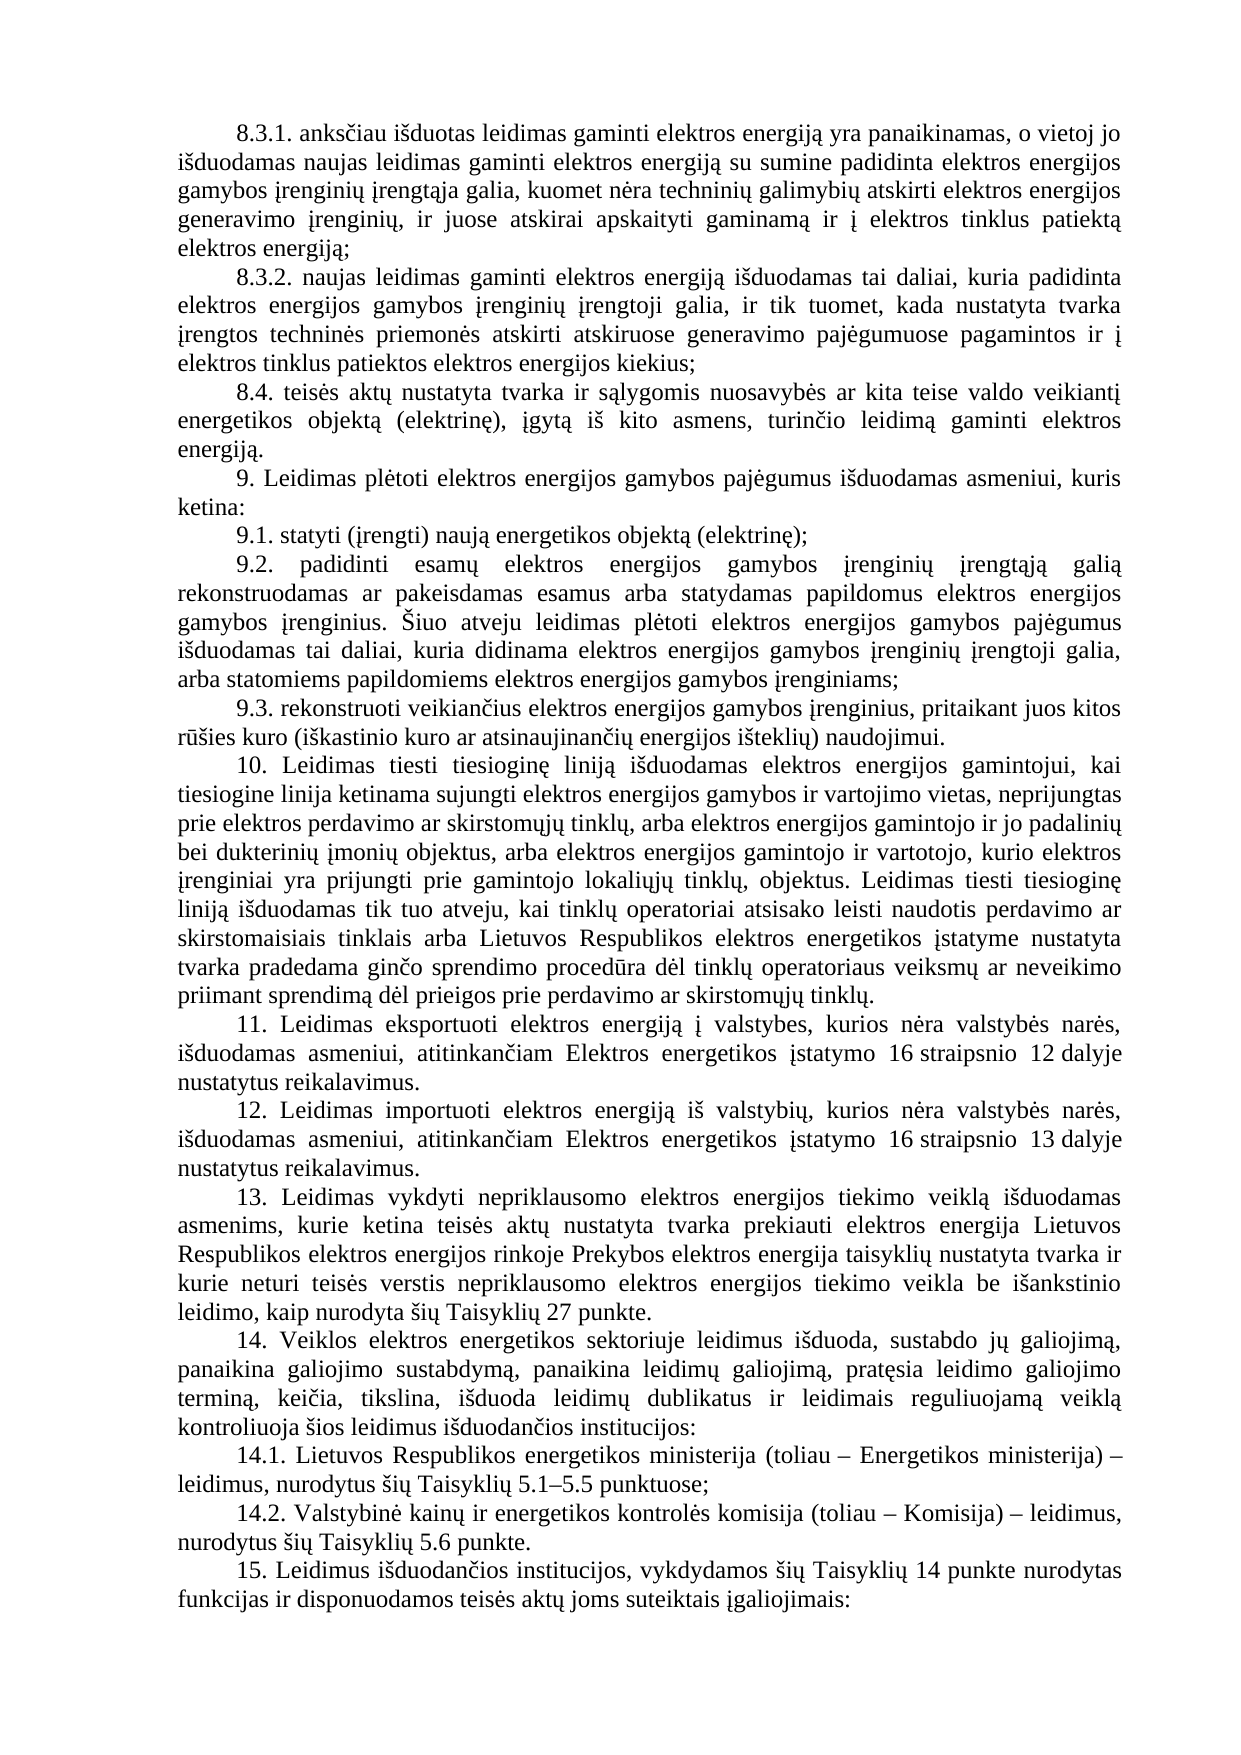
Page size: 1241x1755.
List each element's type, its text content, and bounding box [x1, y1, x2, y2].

text 8.3.2. naujas leidimas gaminti elektros energiją išduodamas tai daliai, kuria padidinta elektros energijos gamybos įrenginių įrengtoji galia, ir tik tuomet, kada nustatyta tvarka įrengtos techninės priemonės atskirti atskiruose generavimo pajėgumuose pagamintos ir į elektros tinklus patiektos elektros energijos kiekius; [177, 262, 1122, 377]
text 9. Leidimas plėtoti elektros energijos gamybos pajėgumus išduodamas asmeniui, kuris ketina: [177, 463, 1122, 521]
text 10. Leidimas tiesti tiesioginę liniją išduodamas elektros energijos gamintojui, kai tiesiogine linija ketinama sujungti elektros energijos gamybos ir vartojimo vietas, neprijungtas prie elektros perdavimo ar skirstomųjų tinklų, arba elektros energijos gamintojo ir jo padalinių bei dukterinių įmonių objektus, arba elektros energijos gamintojo ir vartotojo, kurio elektros įrenginiai yra prijungti prie gamintojo lokaliųjų tinklų, objektus. Leidimas tiesti tiesioginę liniją išduodamas tik tuo atveju, kai tinklų operatoriai atsisako leisti naudotis perdavimo ar skirstomaisiais tinklais arba Lietuvos Respublikos elektros energetikos įstatyme nustatyta tvarka pradedama ginčo sprendimo procedūra dėl tinklų operatoriaus veiksmų ar neveikimo priimant sprendimą dėl prieigos prie perdavimo ar skirstomųjų tinklų. [177, 751, 1122, 1009]
text 14.2. Valstybinė kainų ir energetikos kontrolės komisija (toliau – Komisija) – leidimus, nurodytus šių Taisyklių 5.6 punkte. [177, 1498, 1122, 1556]
text 14.1. Lietuvos Respublikos energetikos ministerija (toliau – Energetikos ministerija) – leidimus, nurodytus šių Taisyklių 5.1–5.5 punktuose; [177, 1441, 1122, 1498]
text 9.1. statyti (įrengti) naują energetikos objektą (elektrinę); [177, 521, 1122, 549]
text 15. Leidimus išduodančios institucijos, vykdydamos šių Taisyklių 14 punkte nurodytas funkcijas ir disponuodamos teisės aktų joms suteiktais įgaliojimais: [177, 1556, 1122, 1613]
text 11. Leidimas eksportuoti elektros energiją į valstybes, kurios nėra valstybės narės, išduodamas asmeniui, atitinkančiam Elektros energetikos įstatymo 16 straipsnio 12 dalyje nustatytus reikalavimus. [177, 1009, 1122, 1096]
text 8.3.1. anksčiau išduotas leidimas gaminti elektros energiją yra panaikinamas, o vietoj jo išduodamas naujas leidimas gaminti elektros energiją su sumine padidinta elektros energijos gamybos įrenginių įrengtąja galia, kuomet nėra techninių galimybių atskirti elektros energijos generavimo įrenginių, ir juose atskirai apskaityti gaminamą ir į elektros tinklus patiektą elektros energiją; [177, 118, 1122, 262]
text 12. Leidimas importuoti elektros energiją iš valstybių, kurios nėra valstybės narės, išduodamas asmeniui, atitinkančiam Elektros energetikos įstatymo 16 straipsnio 13 dalyje nustatytus reikalavimus. [177, 1096, 1122, 1182]
text 13. Leidimas vykdyti nepriklausomo elektros energijos tiekimo veiklą išduodamas asmenims, kurie ketina teisės aktų nustatyta tvarka prekiauti elektros energija Lietuvos Respublikos elektros energijos rinkoje Prekybos elektros energija taisyklių nustatyta tvarka ir kurie neturi teisės verstis nepriklausomo elektros energijos tiekimo veikla be išankstinio leidimo, kaip nurodyta šių Taisyklių 27 punkte. [177, 1182, 1122, 1326]
text 9.2. padidinti esamų elektros energijos gamybos įrenginių įrengtąją galią rekonstruodamas ar pakeisdamas esamus arba statydamas papildomus elektros energijos gamybos įrenginius. Šiuo atveju leidimas plėtoti elektros energijos gamybos pajėgumus išduodamas tai daliai, kuria didinama elektros energijos gamybos įrenginių įrengtoji galia, arba statomiems papildomiems elektros energijos gamybos įrenginiams; [177, 549, 1122, 693]
text 9.3. rekonstruoti veikiančius elektros energijos gamybos įrenginius, pritaikant juos kitos rūšies kuro (iškastinio kuro ar atsinaujinančių energijos išteklių) naudojimui. [177, 693, 1122, 751]
text 8.4. teisės aktų nustatyta tvarka ir sąlygomis nuosavybės ar kita teise valdo veikiantį energetikos objektą (elektrinę), įgytą iš kito asmens, turinčio leidimą gaminti elektros energiją. [177, 377, 1122, 463]
text 14. Veiklos elektros energetikos sektoriuje leidimus išduoda, sustabdo jų galiojimą, panaikina galiojimo sustabdymą, panaikina leidimų galiojimą, pratęsia leidimo galiojimo terminą, keičia, tikslina, išduoda leidimų dublikatus ir leidimais reguliuojamą veiklą kontroliuoja šios leidimus išduodančios institucijos: [177, 1326, 1122, 1441]
